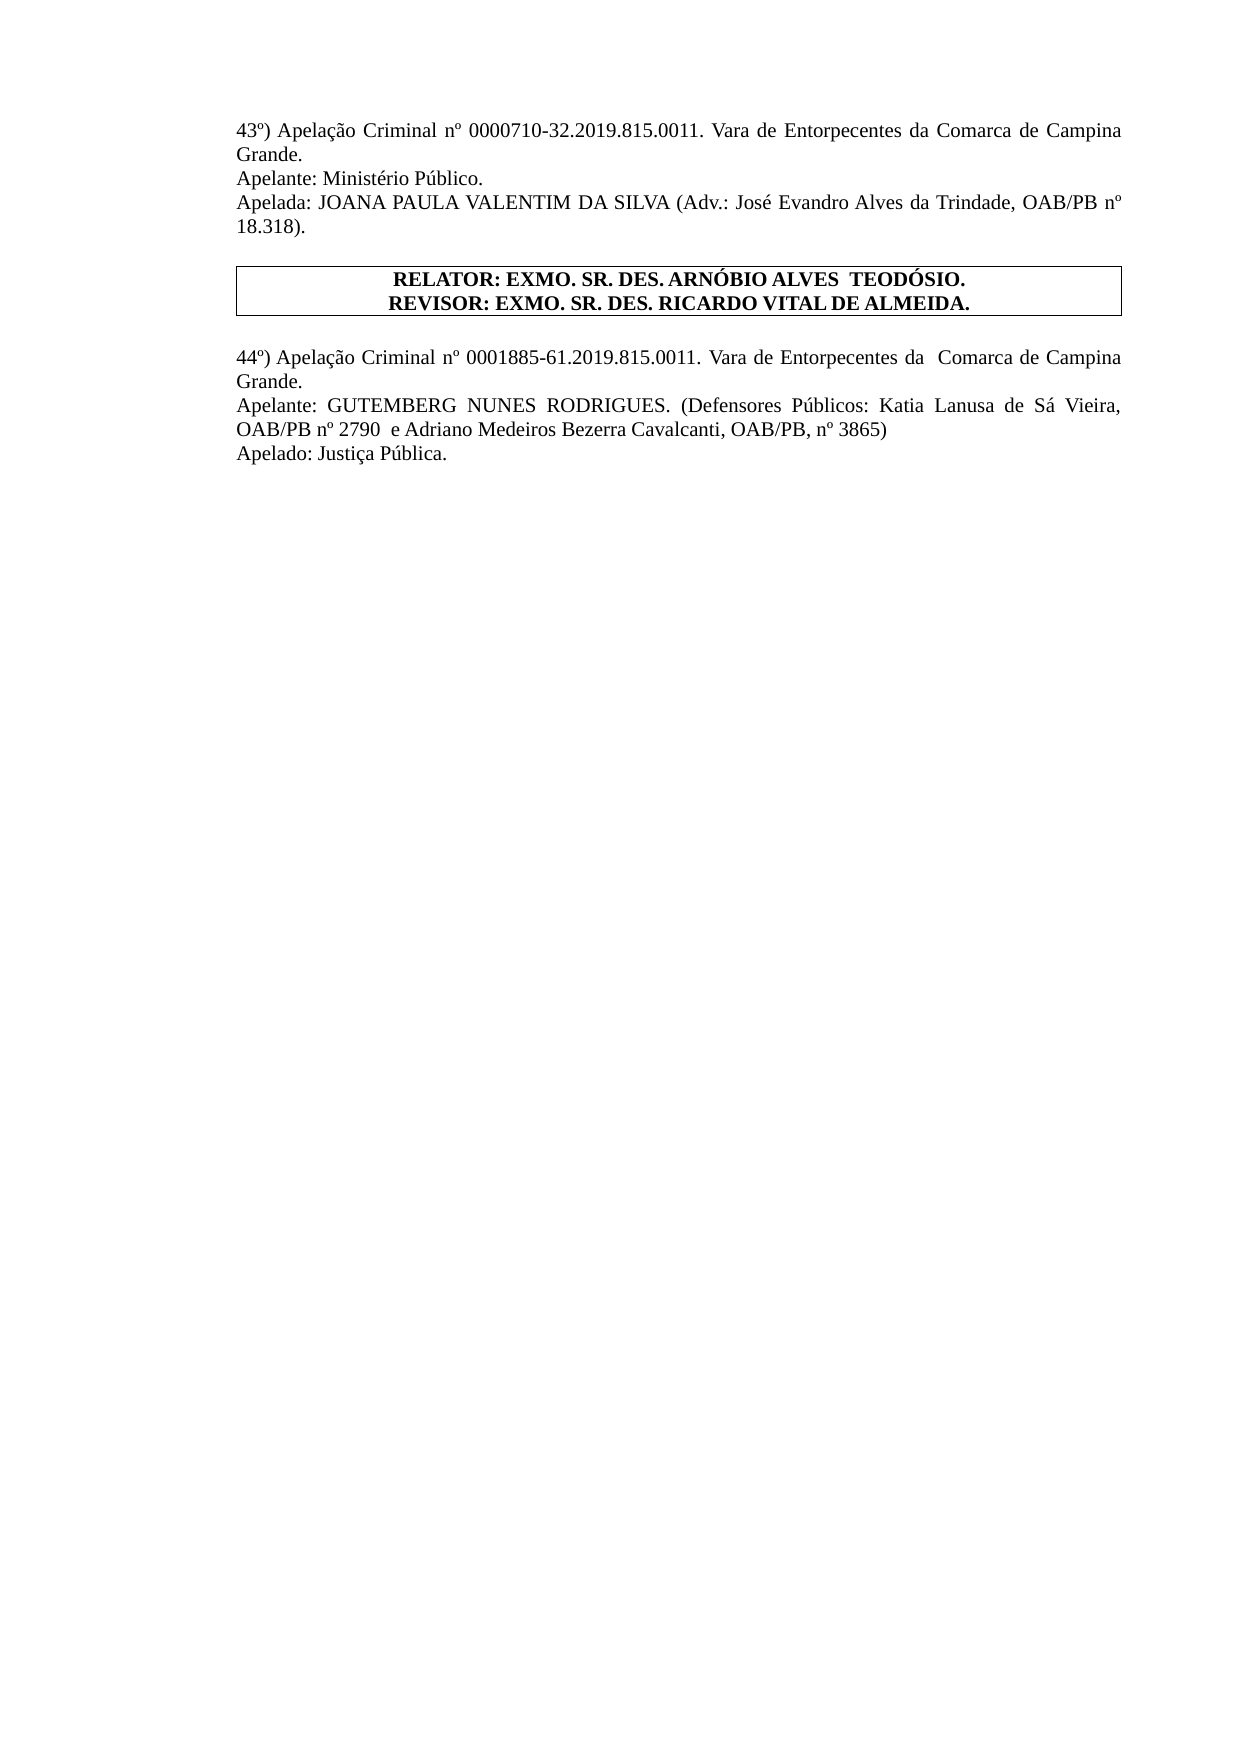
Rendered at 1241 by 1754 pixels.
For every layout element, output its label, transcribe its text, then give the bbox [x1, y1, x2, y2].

text Apelante: Ministério Público. [236, 166, 1122, 190]
text Apelada: JOANA PAULA VALENTIM DA SILVA (Adv.: José Evandro Alves da Trindade, OAB/PB nº 18.318). [236, 190, 1122, 238]
text REVISOR: EXMO. SR. DES. RICARDO VITAL DE ALMEIDA. [237, 290, 1121, 315]
text RELATOR: EXMO. SR. DES. ARNÓBIO ALVES TEODÓSIO. [237, 267, 1121, 290]
text 44º) Apelação Criminal nº 0001885-61.2019.815.0011. Vara de Entorpecentes da Comarca de Campina Grande. [236, 345, 1122, 393]
text 43º) Apelação Criminal nº 0000710-32.2019.815.0011. Vara de Entorpecentes da Comarca de Campina Grande. [236, 118, 1122, 166]
text Apelante: GUTEMBERG NUNES RODRIGUES. (Defensores Públicos: Katia Lanusa de Sá Vieira, OAB/PB nº 2790 e Adriano Medeiros Bezerra Cavalcanti, OAB/PB, nº 3865) [236, 393, 1122, 441]
text Apelado: Justiça Pública. [236, 441, 1122, 465]
